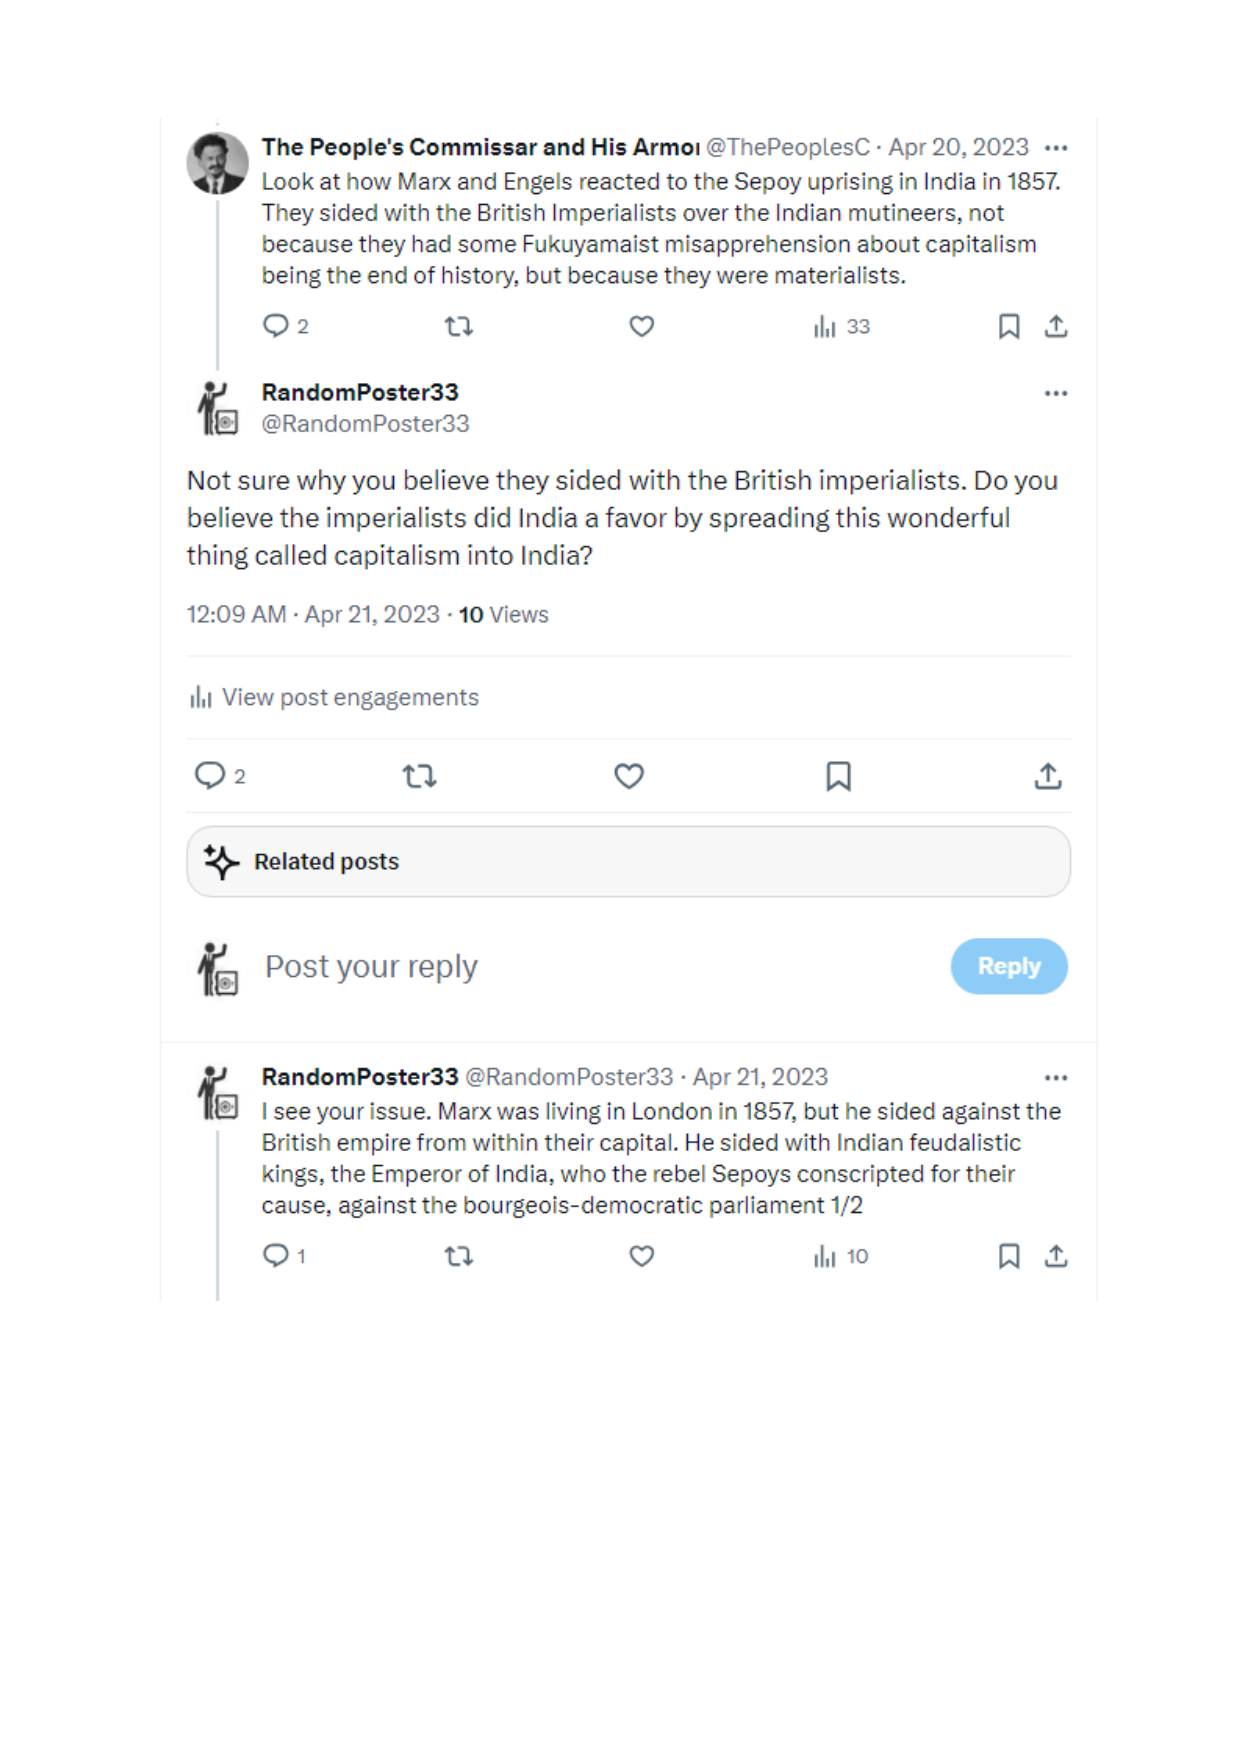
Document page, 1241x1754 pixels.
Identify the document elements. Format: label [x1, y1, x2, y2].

picture [135, 118, 1106, 1301]
